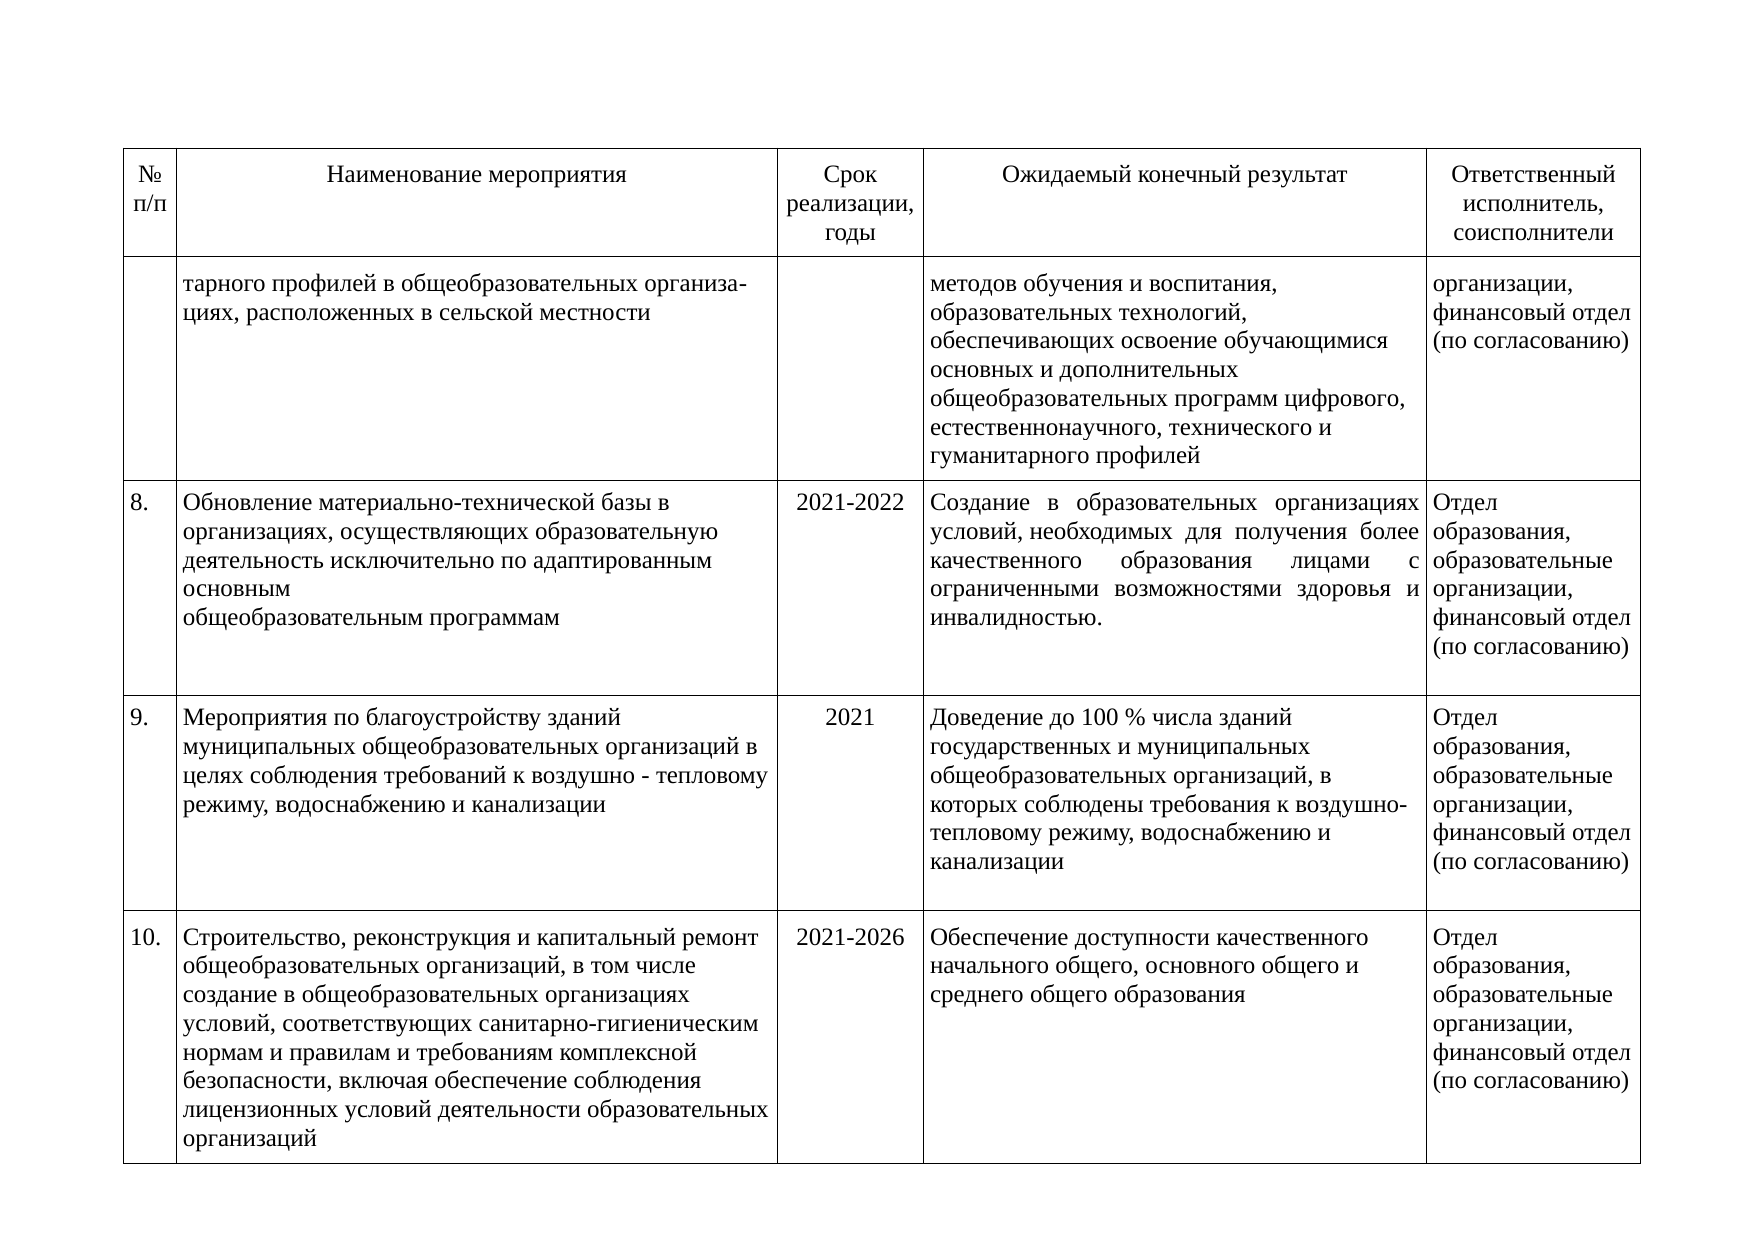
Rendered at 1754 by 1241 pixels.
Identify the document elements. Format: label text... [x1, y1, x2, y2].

table_cell [124, 257, 176, 480]
table_header № п/п [124, 149, 176, 256]
table_header Ожидаемый конечный результат [924, 149, 1426, 256]
table_cell Создание в образовательных организациях условий, необходимых для получения более качественного образования лицами с ограниченными возможностями здоровья и инвалидностью. [924, 481, 1426, 695]
table_cell тарного профилей в общеобразовательных организа­циях, расположенных в сельской местности [177, 257, 777, 480]
table_cell Строительство, реконструкция и капитальный ремонт общеобразовательных организаций, в том числе создание в общеобразовательных организациях условий, соответствующих санитарно-гигиеническим нормам и правилам и требованиям комплексной безопасности, включая обеспечение соблюдения лицензионных условий деятельности образовательных организаций [177, 911, 777, 1162]
table_cell методов обучения и воспитания, образовательных технологий, обеспечивающих освоение обучающимися основных и дополнительных общеобразовательных программ цифрового, естественнонаучного, технического и гуманитарного профилей [924, 257, 1426, 480]
table_cell Обеспечение доступности качественного начального общего, основного общего и среднего общего образования [924, 911, 1426, 1162]
table_cell 2021-2022 [778, 481, 923, 695]
table_cell Отдел образования, образовательные организации, финансовый отдел (по согласованию) [1427, 911, 1640, 1162]
table_cell Отдел образования, образовательные организации, финансовый отдел (по согласованию) [1427, 481, 1640, 695]
table_cell Мероприятия по благоустройству зданий муниципальных общеобразовательных организаций в целях соблюдения требований к воздушно - тепловому режиму, водоснабжению и канализации [177, 696, 777, 910]
table_cell 2021 [778, 696, 923, 910]
table_cell организации, финансовый отдел (по согласованию) [1427, 257, 1640, 480]
table_cell [778, 257, 923, 480]
table_header Срок реализации, годы [778, 149, 923, 256]
table_cell 2021-2026 [778, 911, 923, 1162]
table_cell Отдел образования, образовательные организации, финансовый отдел (по согласованию) [1427, 696, 1640, 910]
table_cell 9. [124, 696, 176, 910]
table_cell Доведение до 100 % числа зданий государственных и муниципальных общеобразовательных организаций, в которых соблюдены требования к воздушно-тепловому режиму, водоснабжению и канализации [924, 696, 1426, 910]
table_cell 8. [124, 481, 176, 695]
table_cell 10. [124, 911, 176, 1162]
table_cell Обновление материально-технической базы в организациях, осуществляющих образовательную деятельность исключительно по адаптированным основным общеобразовательным программам [177, 481, 777, 695]
table_header Ответственный исполнитель, соисполнители [1427, 149, 1640, 256]
table_header Наименование мероприятия [177, 149, 777, 256]
